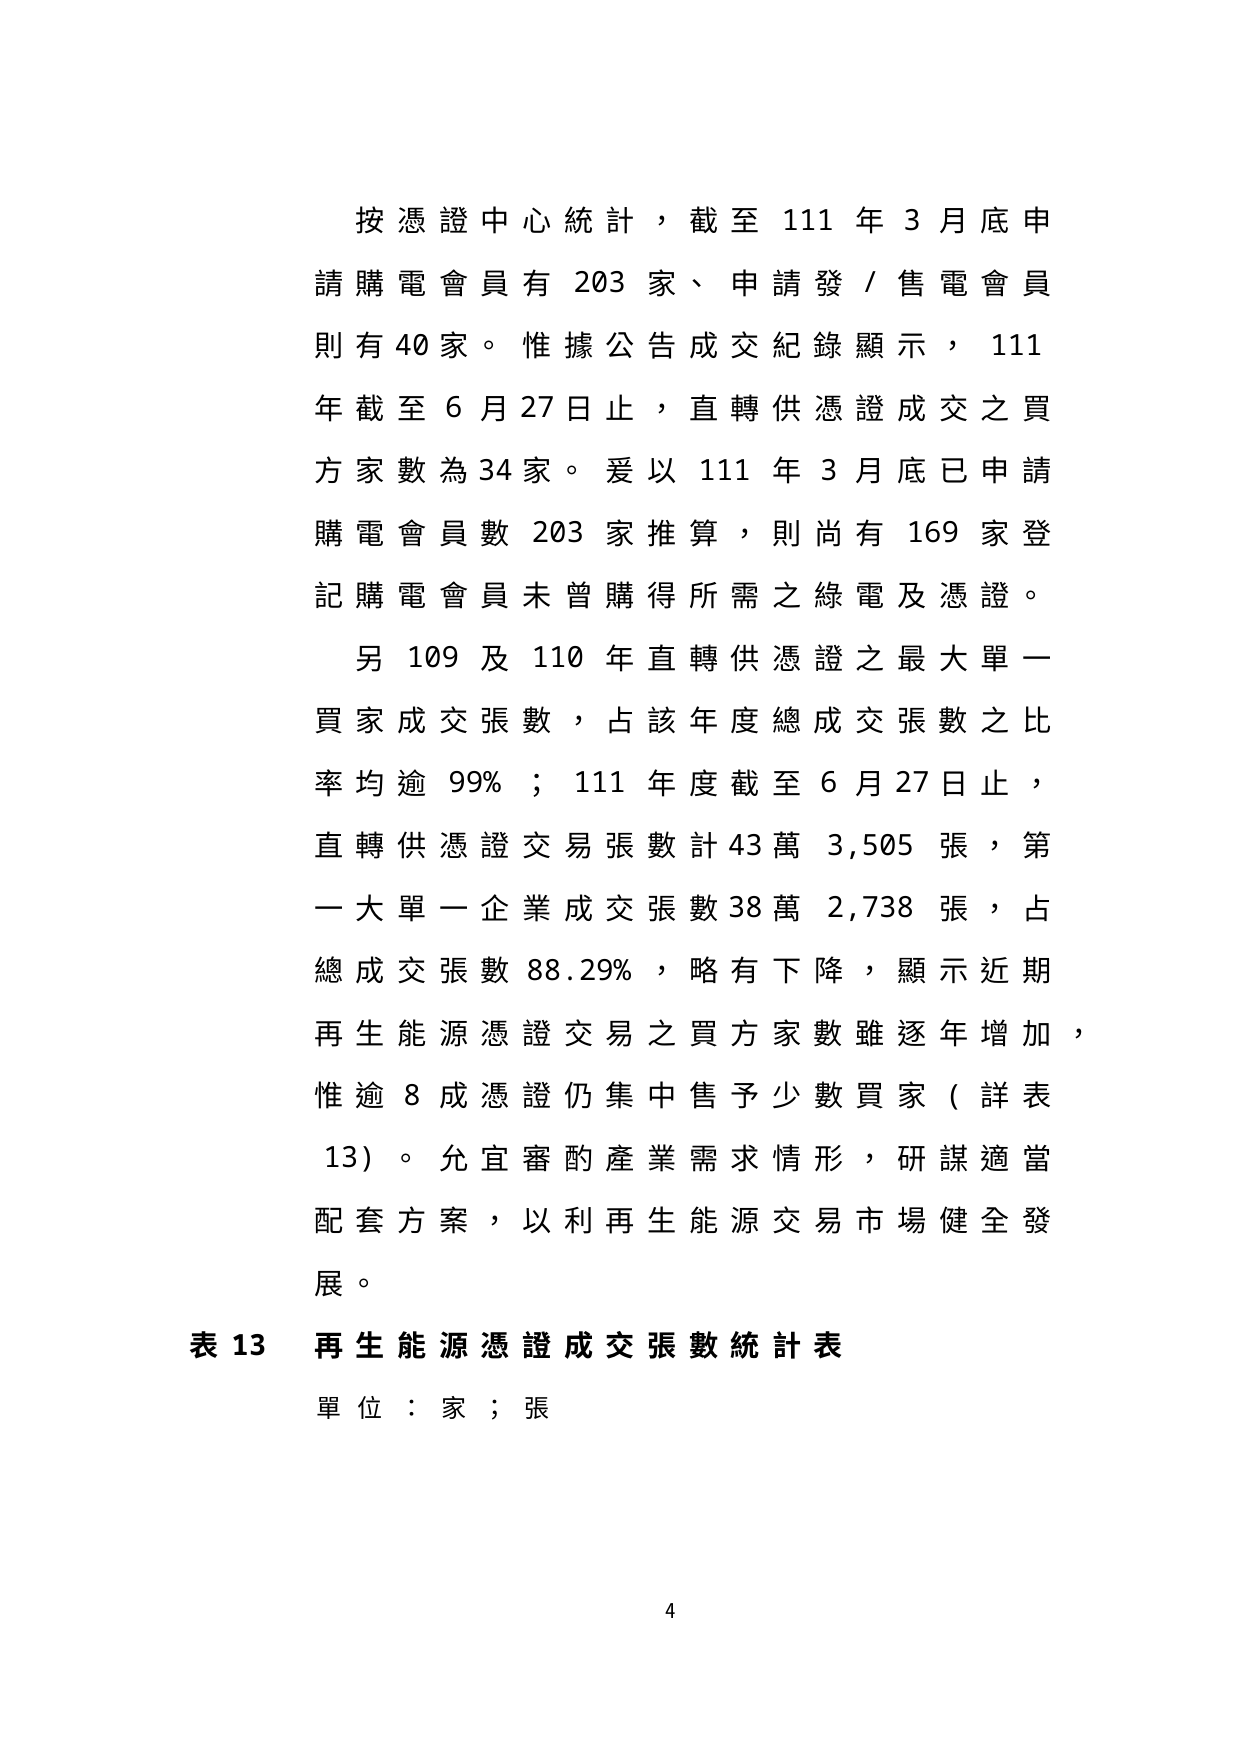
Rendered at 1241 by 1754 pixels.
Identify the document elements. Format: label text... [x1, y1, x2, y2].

text 另109及110年直轉供憑證之最大單一買家成交張數，占該年度總成交張數之比率均逾99%；111年度截至6月27日止，直轉供憑證交易張數計43萬3,505張，第一大單一企業成交張數38萬2,738張，占總成交張數88.29%，略有下降，顯示近期再生能源憑證交易之買方家數雖逐年增加，惟逾8成憑證仍集中售予少數買家(詳表13)。允宜審酌產業需求情形，研謀適當配套方案，以利再生能源交易市場健全發展。 [271, 615, 1058, 1302]
text 按憑證中心統計，截至111年3月底申請購電會員有203家、申請發/售電會員則有40家。惟據公告成交紀錄顯示，111年截至6月27日止，直轉供憑證成交之買方家數為34家。爰以111年3月底已申請購電會員數203家推算，則尚有169家登記購電會員未曾購得所需之綠電及憑證。 [271, 177, 1058, 615]
text 表13 再生能源憑證成交張數統計表 單位：家；張 [180, 1302, 1058, 1427]
